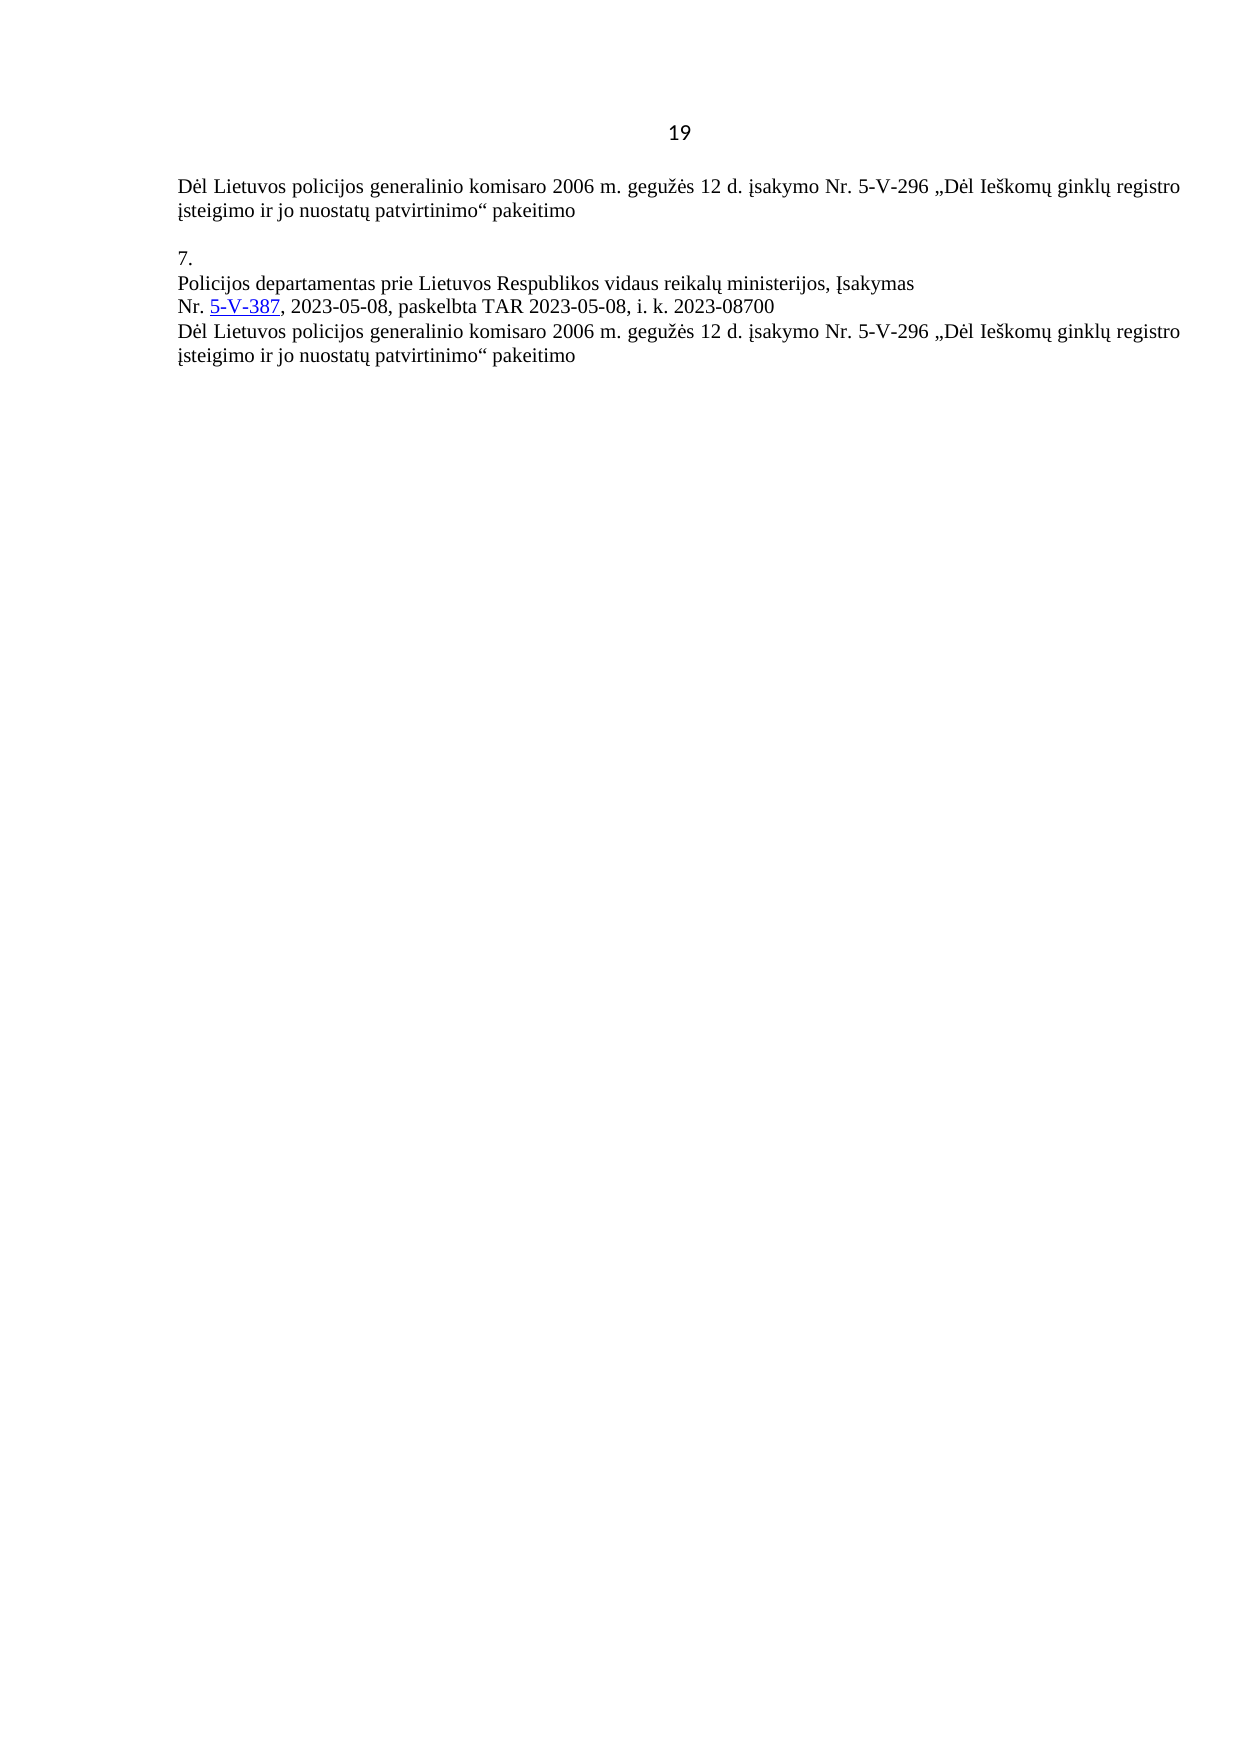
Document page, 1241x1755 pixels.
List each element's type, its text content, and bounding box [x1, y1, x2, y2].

text Dėl Lietuvos policijos generalinio komisaro 2006 m. gegužės 12 d. įsakymo Nr. 5-V-296 „Dėl Ieškomų ginklų registro įsteigimo ir jo nuostatų patvirtinimo“ pakeitimo [177, 174, 1181, 222]
text Policijos departamentas prie Lietuvos Respublikos vidaus reikalų ministerijos, Įsakymas [177, 270, 1181, 294]
text 7. [177, 246, 1181, 270]
text Dėl Lietuvos policijos generalinio komisaro 2006 m. gegužės 12 d. įsakymo Nr. 5-V-296 „Dėl Ieškomų ginklų registro įsteigimo ir jo nuostatų patvirtinimo“ pakeitimo [177, 318, 1181, 367]
text Nr. 5-V-387, 2023-05-08, paskelbta TAR 2023-05-08, i. k. 2023-08700 [177, 294, 1181, 318]
